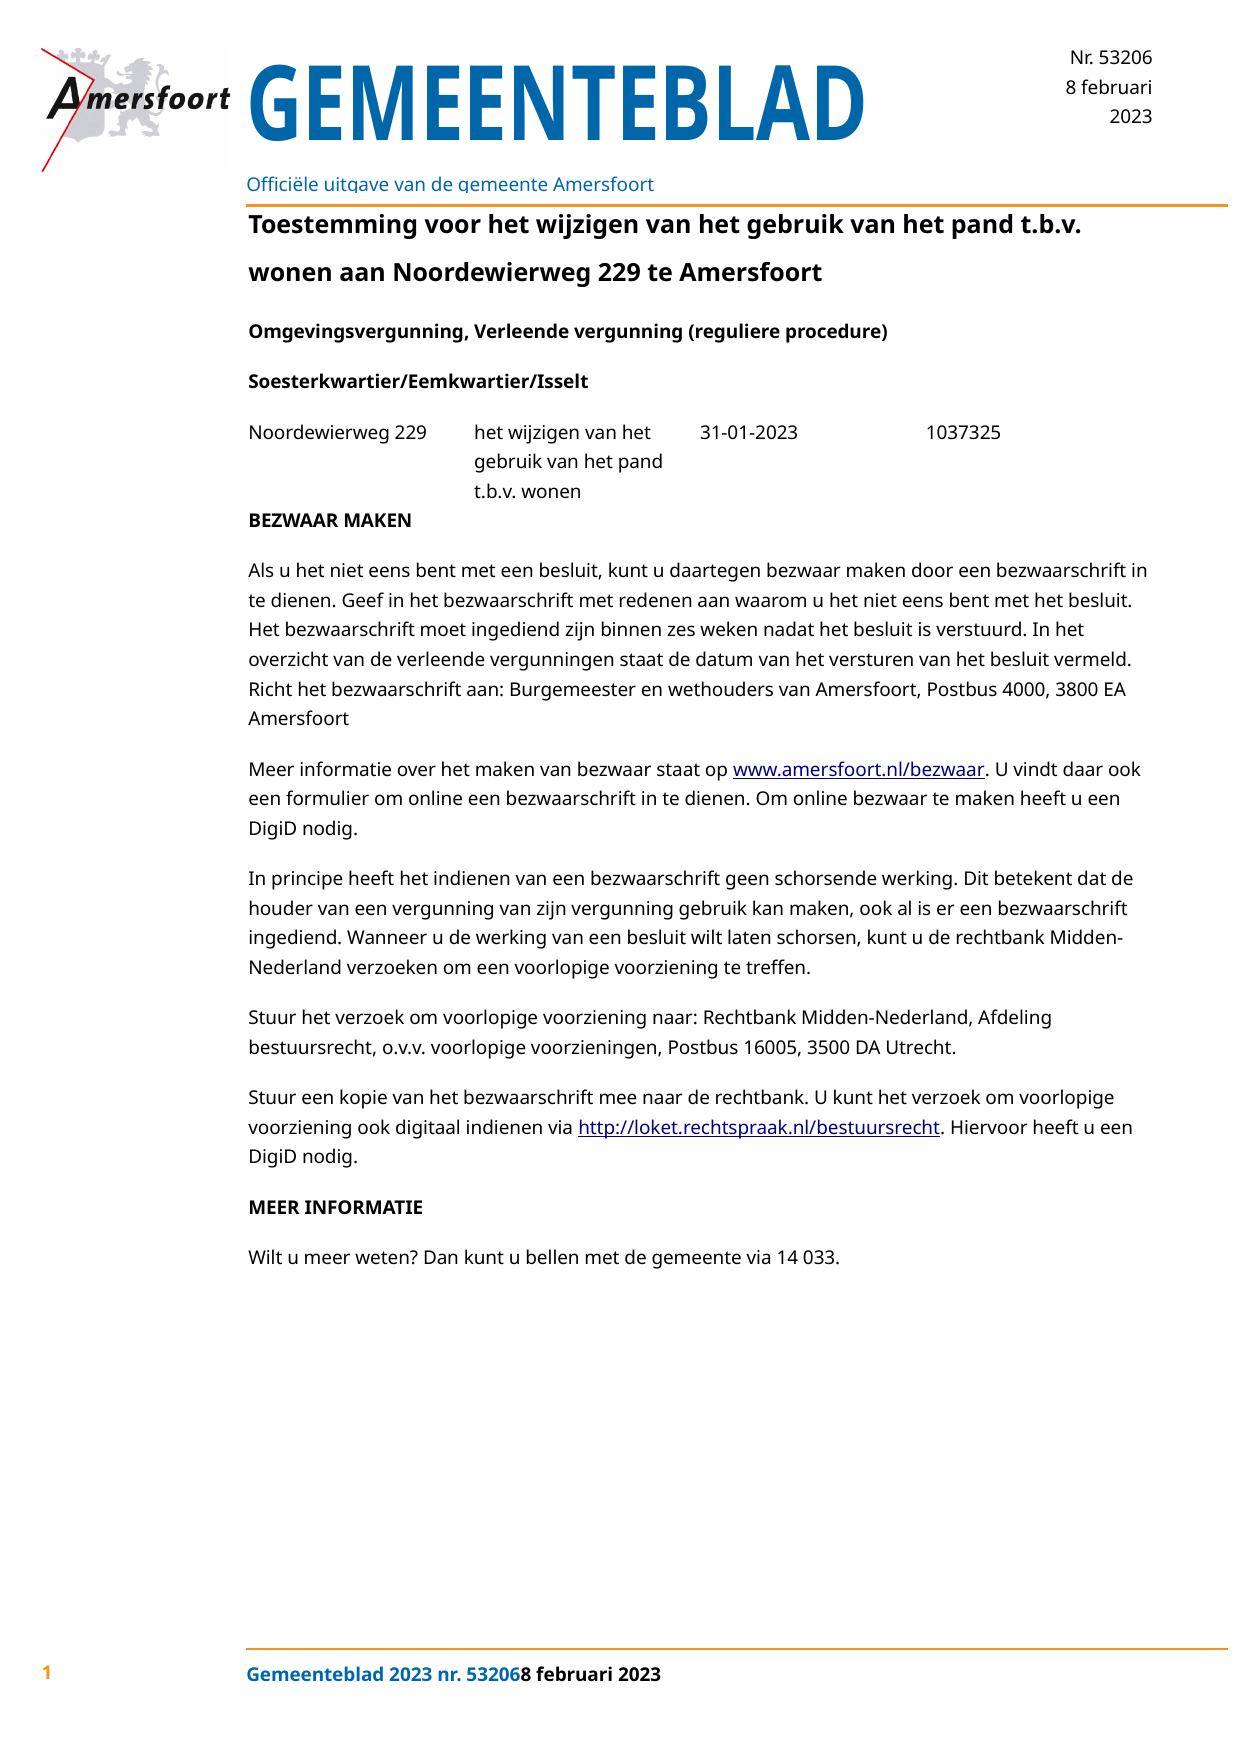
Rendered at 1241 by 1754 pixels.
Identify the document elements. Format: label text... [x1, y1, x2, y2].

text MEER INFORMATIE [248, 1194, 1152, 1220]
text Meer informatie over het maken van bezwaar staat op www.amersfoort.nl/bezwaar. U vindt daar ook een formulier om online een bezwaarschrift in te dienen. Om online bezwaar te maken heeft u een DigiD nodig. [248, 756, 1152, 841]
text Soesterkwartier/Eemkwartier/Isselt [248, 368, 1152, 394]
table_header Noordewierweg 229 [248, 419, 474, 504]
table_header 1037325 [926, 419, 1152, 504]
table_header 31-01-2023 [700, 419, 926, 504]
text In principe heeft het indienen van een bezwaarschrift geen schorsende werking. Dit betekent dat de houder van een vergunning van zijn vergunning gebruik kan maken, ook al is er een bezwaarschrift ingediend. Wanneer u de werking van een besluit wilt laten schorsen, kunt u de rechtbank Midden-Nederland verzoeken om een voorlopige voorziening te treffen. [248, 865, 1152, 980]
text Stuur een kopie van het bezwaarschrift mee naar de rechtbank. U kunt het verzoek om voorlopige voorziening ook digitaal indienen via http://loket.rechtspraak.nl/bestuursrecht. Hiervoor heeft u een DigiD nodig. [248, 1084, 1152, 1169]
text Omgevingsvergunning, Verleende vergunning (reguliere procedure) [248, 318, 1152, 344]
text BEZWAAR MAKEN [248, 507, 1152, 533]
table_header het wijzigen van het gebruik van het pand t.b.v. wonen [474, 419, 700, 504]
text Wilt u meer weten? Dan kunt u bellen met de gemeente via 14 033. [248, 1244, 1152, 1270]
text Toestemming voor het wijzigen van het gebruik van het pand t.b.v. wonen aan Noordewierweg 229 te Amersfoort [248, 207, 1152, 288]
picture [41, 47, 231, 172]
text Als u het niet eens bent met een besluit, kunt u daartegen bezwaar maken door een bezwaarschrift in te dienen. Geef in het bezwaarschrift met redenen aan waarom u het niet eens bent met het besluit. Het bezwaarschrift moet ingediend zijn binnen zes weken nadat het besluit is verstuurd. In het overzicht van de verleende vergunningen staat de datum van het versturen van het besluit vermeld. Richt het bezwaarschrift aan: Burgemeester en wethouders van Amersfoort, Postbus 4000, 3800 EA Amersfoort [248, 557, 1152, 731]
text Stuur het verzoek om voorlopige voorziening naar: Rechtbank Midden-Nederland, Afdeling bestuursrecht, o.v.v. voorlopige voorzieningen, Postbus 16005, 3500 DA Utrecht. [248, 1004, 1152, 1060]
